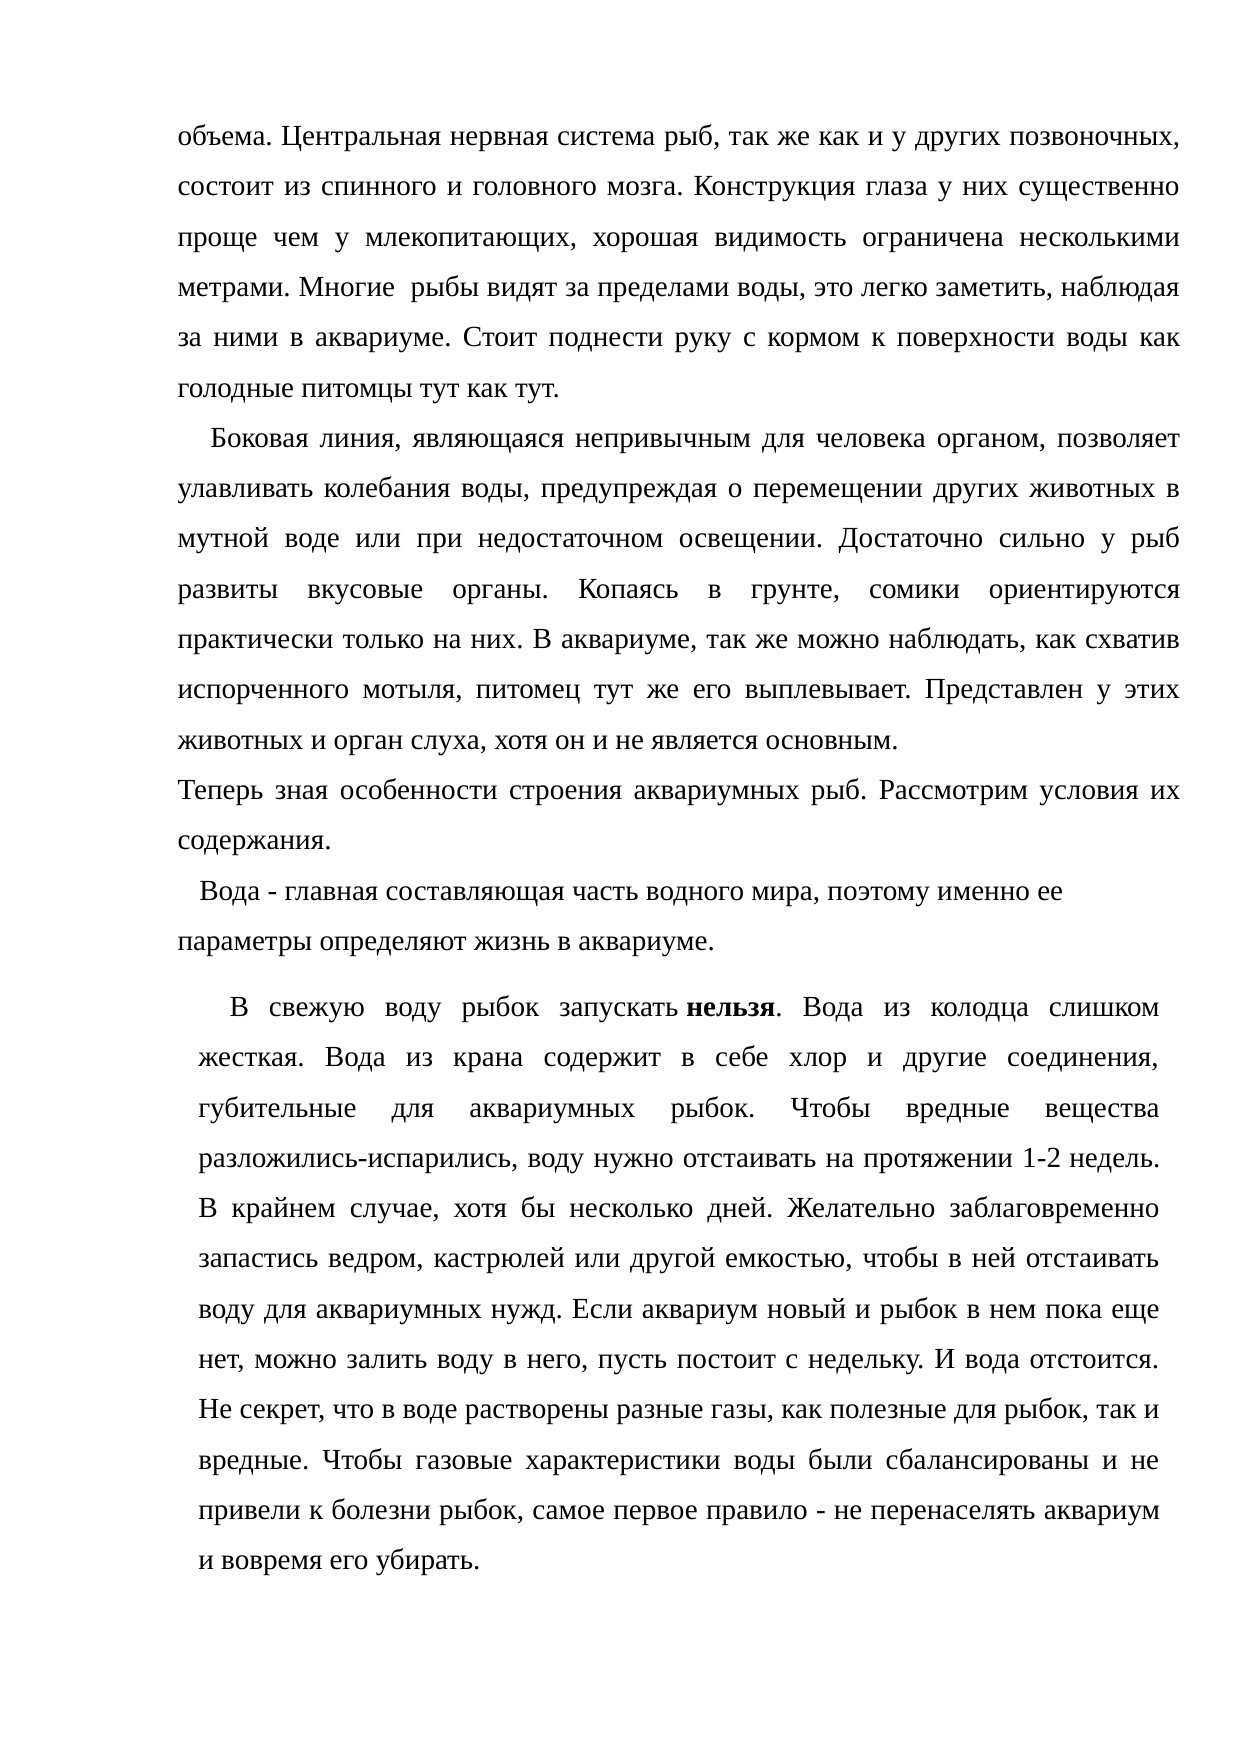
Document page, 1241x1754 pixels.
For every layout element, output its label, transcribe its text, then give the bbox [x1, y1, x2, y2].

text Вода - главная составляющая часть водного мира, поэтому именно ее параметры определяют жизнь в аквариуме. [177, 873, 1181, 957]
text объема. Центральная нервная система рыб, так же как и у других позвоночных, состоит из спинного и головного мозга. Конструкция глаза у них существенно проще чем у млекопитающих, хорошая видимость ограничена несколькими метрами. Многие рыбы видят за пределами воды, это легко заметить, наблюдая за ними в аквариуме. Стоит поднести руку с кормом к поверхности воды как голодные питомцы тут как тут. [177, 118, 1181, 403]
text В свежую воду рыбок запускать нельзя. Вода из колодца слишком жесткая. Вода из крана содержит в себе хлор и другие соединения, губительные для аквариумных рыбок. Чтобы вредные вещества разложились-испарились, воду нужно отстаивать на протяжении 1-2 недель. В крайнем случае, хотя бы несколько дней. Желательно заблаговременно запастись ведром, кастрюлей или другой емкостью, чтобы в ней отстаивать воду для аквариумных нужд. Если аквариум новый и рыбок в нем пока еще нет, можно залить воду в него, пусть постоит с недельку. И вода отстоится. Не секрет, что в воде растворены разные газы, как полезные для рыбок, так и вредные. Чтобы газовые характеристики воды были сбалансированы и не привели к болезни рыбок, самое первое правило - не перенаселять аквариум и вовремя его убирать. [198, 989, 1160, 1576]
text Боковая линия, являющаяся непривычным для человека органом, позволяет улавливать колебания воды, предупреждая о перемещении других животных в мутной воде или при недостаточном освещении. Достаточно сильно у рыб развиты вкусовые органы. Копаясь в грунте, сомики ориентируются практически только на них. В аквариуме, так же можно наблюдать, как схватив испорченного мотыля, питомец тут же его выплевывает. Представлен у этих животных и орган слуха, хотя он и не является основным. [177, 420, 1181, 755]
text Теперь зная особенности строения аквариумных рыб. Рассмотрим условия их содержания. [177, 772, 1181, 856]
